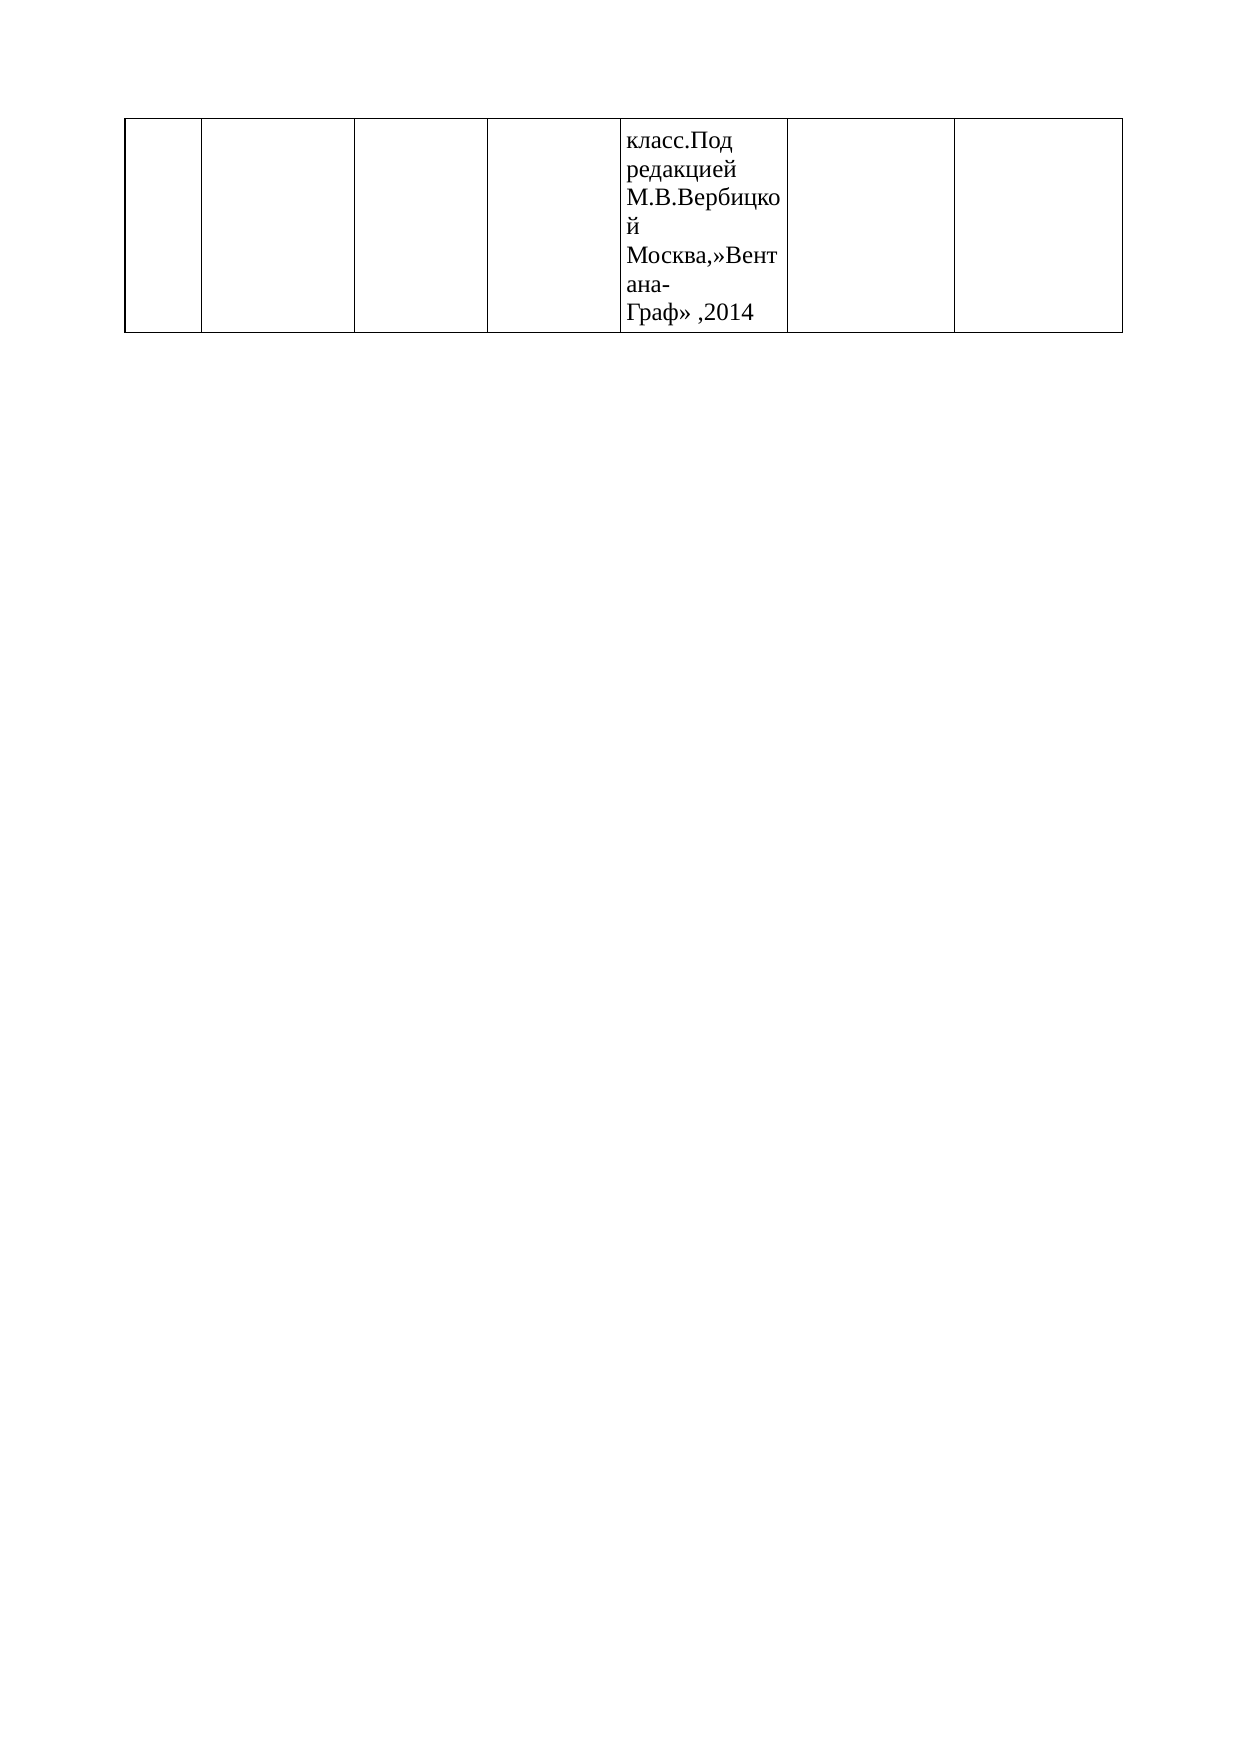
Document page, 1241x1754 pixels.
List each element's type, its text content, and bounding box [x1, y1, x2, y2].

table_cell [202, 119, 354, 332]
table_cell [126, 119, 201, 332]
table_cell [788, 119, 954, 332]
table_cell [355, 119, 487, 332]
table_cell [488, 119, 620, 332]
table_cell [955, 119, 1122, 332]
table_cell класс.Под редакцией М.В.Вербицкой Москва,»Вентана-Граф» ,2014 [621, 119, 787, 332]
